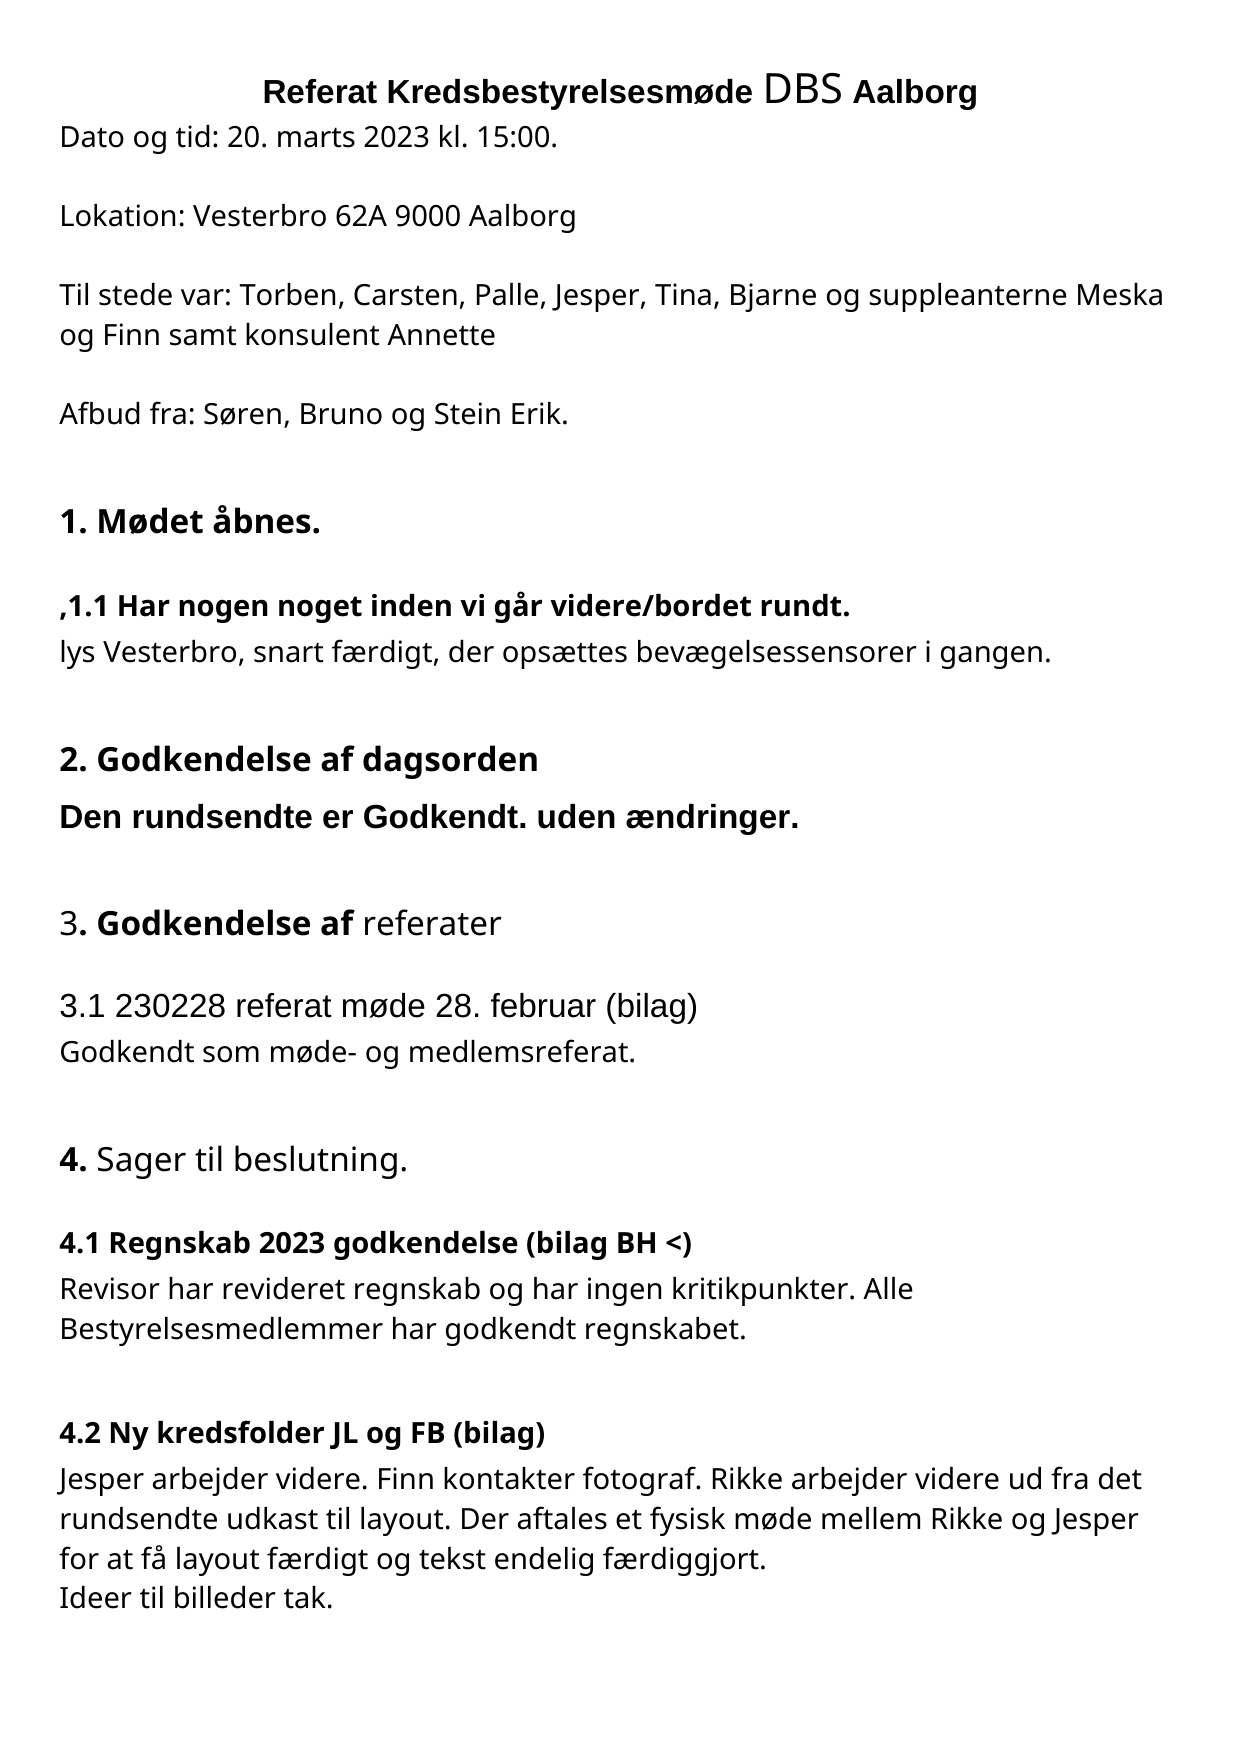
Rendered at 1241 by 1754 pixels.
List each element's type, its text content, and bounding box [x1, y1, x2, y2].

text Dato og tid: 20. marts 2023 kl. 15:00. [59, 116, 1181, 156]
subtitle 1. Mødet åbnes. [59, 498, 1181, 543]
text lys Vesterbro, snart færdigt, der opsættes bevægelsessensorer i gangen. [59, 631, 1181, 671]
text Til stede var: Torben, Carsten, Palle, Jesper, Tina, Bjarne og suppleanterne Meska og Finn samt konsulent Annette [59, 274, 1181, 354]
subtitle 3. Godkendelse af referater [59, 899, 1181, 945]
subtitle 4.1 Regnskab 2023 godkendelse (bilag BH <) [59, 1223, 1181, 1262]
text Ideer til billeder tak. [59, 1578, 1181, 1617]
text Godkendt som møde- og medlemsreferat. [59, 1031, 1181, 1071]
text Den rundsendte er Godkendt. uden ændringer. [59, 797, 1181, 836]
text Jesper arbejder videre. Finn kontakter fotograf. Rikke arbejder videre ud fra det rundsendte udkast til layout. Der aftales et fysisk møde mellem Rikke og Jesper for at få layout færdigt og tekst endelig færdiggjort. [59, 1458, 1181, 1578]
subtitle 4.2 Ny kredsfolder JL og FB (bilag) [59, 1413, 1181, 1452]
subtitle ,1.1 Har nogen noget inden vi går videre/bordet rundt. [59, 585, 1181, 625]
subtitle Referat Kredsbestyrelsesmøde DBS Aalborg [59, 59, 1181, 116]
text Afbud fra: Søren, Bruno og Stein Erik. [59, 394, 1181, 433]
text Revisor har revideret regnskab og har ingen kritikpunkter. Alle Bestyrelsesmedlemmer har godkendt regnskabet. [59, 1268, 1181, 1348]
text Lokation: Vesterbro 62A 9000 Aalborg [59, 195, 1181, 235]
subtitle 3.1 230228 referat møde 28. februar (bilag) [59, 986, 1181, 1025]
subtitle 2. Godkendelse af dagsorden [59, 735, 1181, 781]
subtitle 4. Sager til beslutning. [59, 1136, 1181, 1181]
